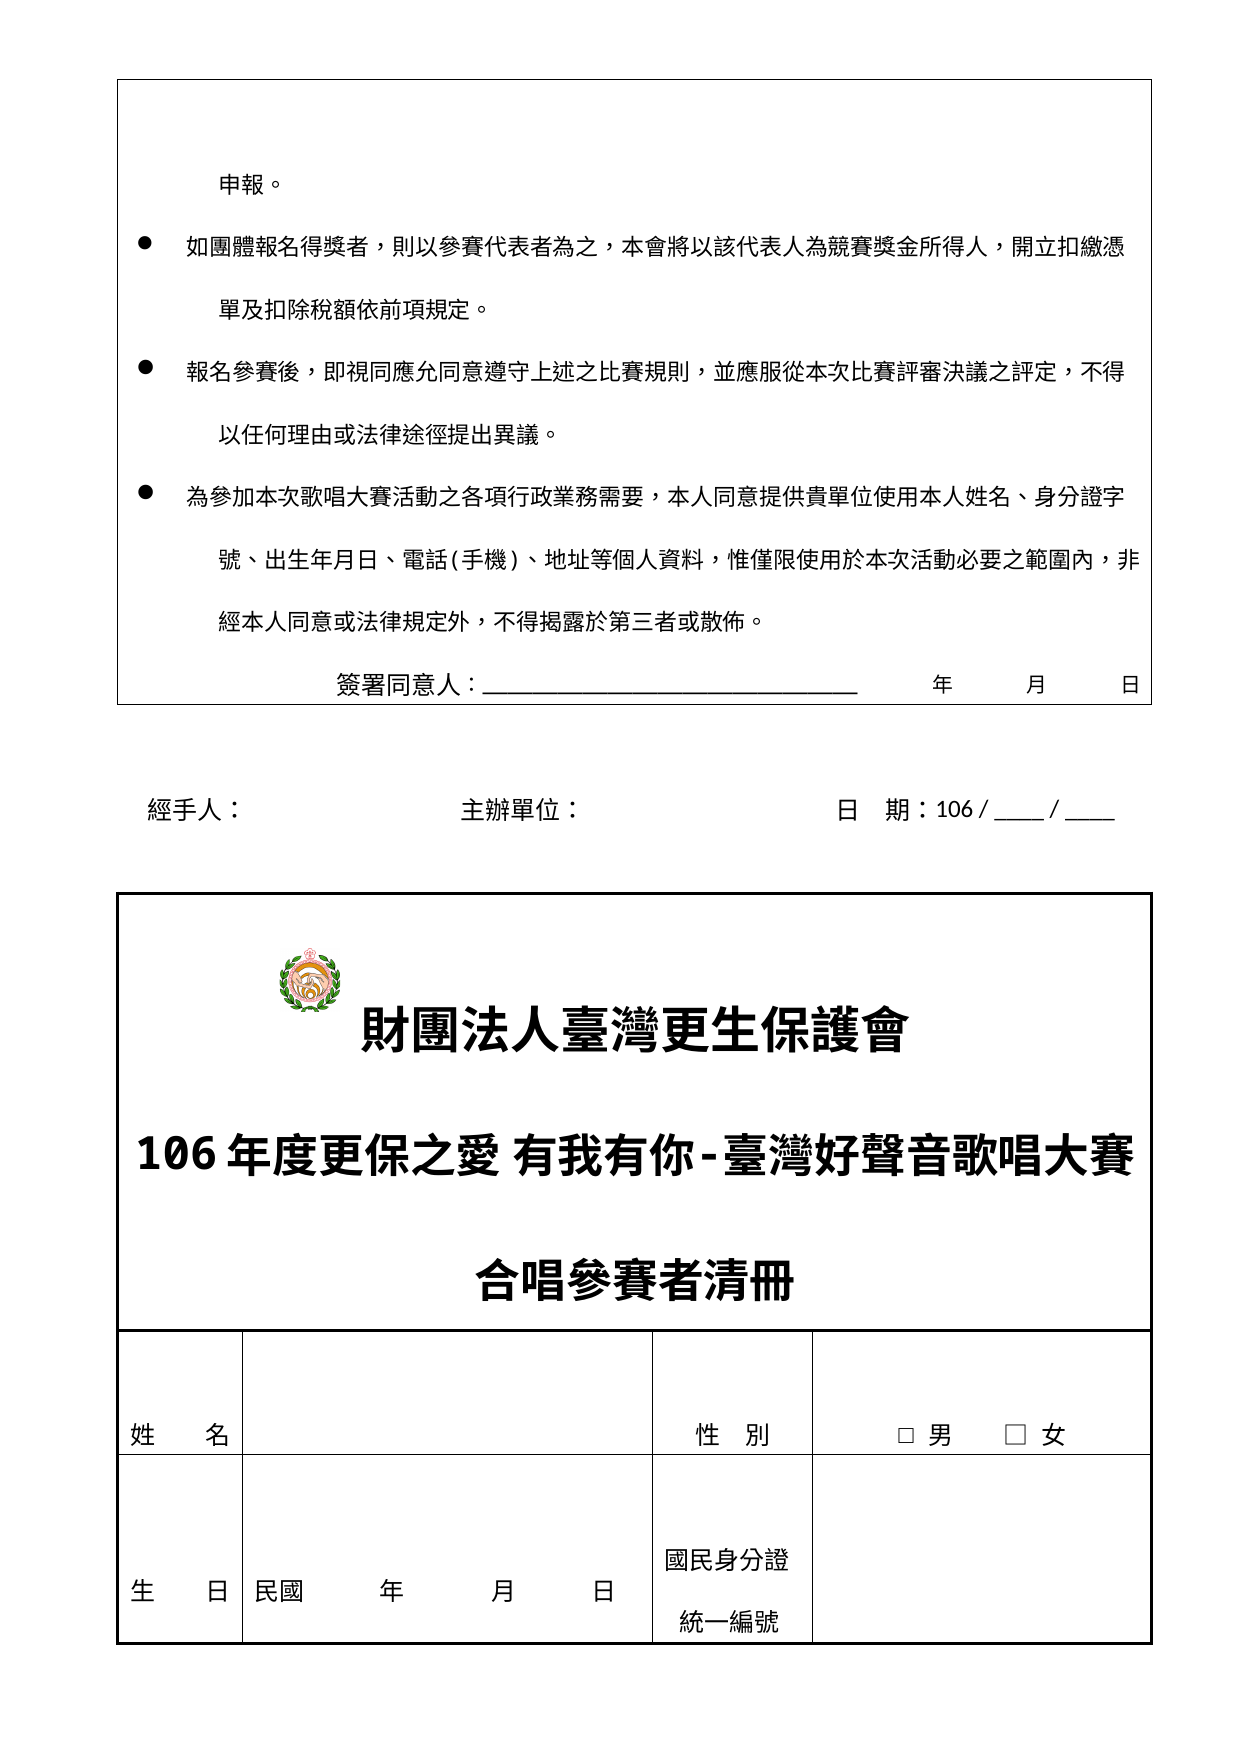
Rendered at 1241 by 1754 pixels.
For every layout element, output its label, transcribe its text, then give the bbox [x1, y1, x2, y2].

table_cell 性 別 [653, 1332, 812, 1454]
table_header 財團法人臺灣更生保護會 106年度更保之愛 有我有你-臺灣好聲音歌唱大賽 合唱參賽者清冊 [119, 895, 1150, 1329]
table_cell □ 男 □ 女 [813, 1332, 1150, 1454]
table_cell 【參賽者同意書】 本人已詳讀並同意配合106年「更保之愛 有我有你-臺灣好聲音歌唱大賽」之所有相關規定。 比賽當天於指定時間內攜帶身分證明文件報到，逾時不候，將以棄權論。 本人同意於比賽期間之表演，主辦單位擁有重製（錄影、錄音、攝影）、公開傳輸、公開播送等權利，並得以使用本人之肖像權，本人將不提出任何異議和酬勞。 依中華民國稅法規定，得獎者若為中華民國境內居住之個人，所得獎金或獎品價值超過新臺幣(以下同)20,000元以上(本會提供之獎金為含稅金額)，需預先扣繳10%稅款（外籍人士需扣繳20%），始得領獎。中獎贈品或獎金價值1,000以下者，得免計入申報所得稅，超過1,001元者，將填發扣（免）繳憑單予中獎人，中獎人於年度報稅時必須計入個人所得合併申報。 如團體報名得獎者，則以參賽代表者為之，本會將以該代表人為競賽獎金所得人，開立扣繳憑單及扣除稅額依前項規定。 報名參賽後，即視同應允同意遵守上述之比賽規則，並應服從本次比賽評審決議之評定，不得以任何理由或法律途徑提出異議。 為參加本次歌唱大賽活動之各項行政業務需要，本人同意提供貴單位使用本人姓名、身分證字號、出生年月日、電話(手機)、地址等個人資料，惟僅限使用於本次活動必要之範圍內，非經本人同意或法律規定外，不得揭露於第三者或散佈。 簽署同意人：______________________________ 年 月 日 [118, 80, 1151, 704]
text 經手人： 主辦單位： 日 期：106 / ____ / ____ [148, 767, 1122, 829]
table_cell [243, 1332, 652, 1454]
table_cell 姓 名 [119, 1332, 242, 1454]
table_cell 國民身分證 統一編號 [653, 1455, 812, 1642]
table_cell [813, 1455, 1150, 1642]
table_cell 生 日 [119, 1455, 242, 1642]
table_cell 民國 年 月 日 [243, 1455, 652, 1642]
